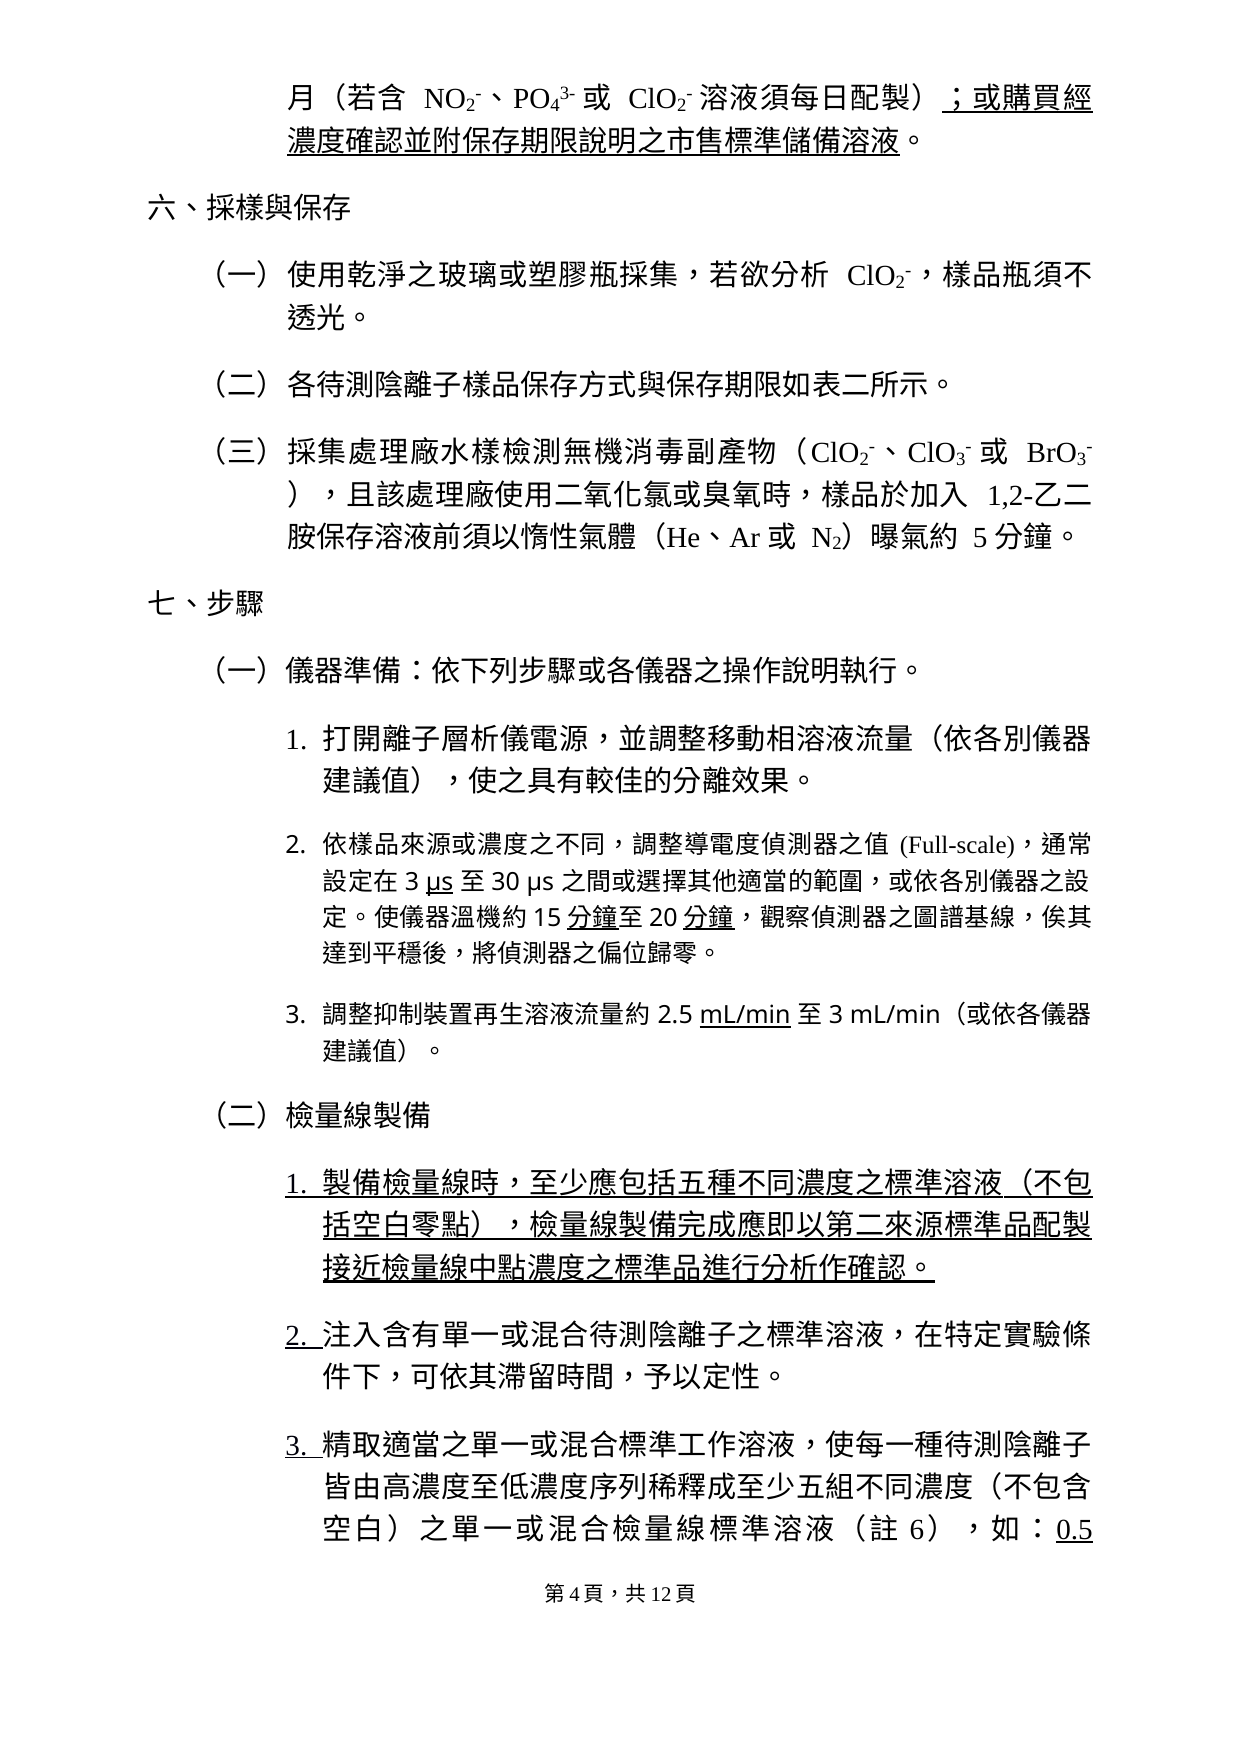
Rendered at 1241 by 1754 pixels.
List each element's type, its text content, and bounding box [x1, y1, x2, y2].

list 採集處理廠水樣檢測無機消毒副產物（ClO2-、ClO3- 或 BrO3- ），且該處理廠使用二氧化氯或臭氧時，樣品於加入 1,2-乙二胺保存溶液前須以惰性氣體（He、Ar 或 N2）曝氣約 5 分鐘。 [198, 429, 1092, 556]
list 調整抑制裝置再生溶液流量約 2.5 mL/min 至 3 mL/min（或依各儀器建議值）。 [285, 995, 1092, 1067]
list 各待測陰離子樣品保存方式與保存期限如表二所示。 [198, 361, 1092, 404]
subtitle 六、採樣與保存 [148, 184, 1092, 227]
list 使用乾淨之玻璃或塑膠瓶採集，若欲分析 ClO2-，樣品瓶須不透光。 [198, 252, 1092, 336]
list 製備檢量線時，至少應包括五種不同濃度之標準溶液（不包括空白零點），檢量線製備完成應即以第二來源標準品配製接近檢量線中點濃度之標準品進行分析作確認。 [285, 1159, 1092, 1286]
list 依樣品來源或濃度之不同，調整導電度偵測器之值 (Full-scale)，通常設定在 3 μs 至 30 μs 之間或選擇其他適當的範圍，或依各別儀器之設定。使儀器溫機約15分鐘至20分鐘，觀察偵測器之圖譜基線，俟其達到平穩後，將偵測器之偏位歸零。 [285, 825, 1092, 970]
text （二）檢量線製備 [198, 1092, 1092, 1134]
list 月（若含 NO2-、PO43- 或 ClO2- 溶液須每日配製）；或購買經濃度確認並附保存期限說明之市售標準儲備溶液。 [198, 75, 1092, 159]
list 注入含有單一或混合待測陰離子之標準溶液，在特定實驗條件下，可依其滯留時間，予以定性。 [285, 1311, 1092, 1396]
subtitle 七、步驟 [148, 581, 1092, 623]
list 精取適當之單一或混合標準工作溶液，使每一種待測陰離子皆由高濃度至低濃度序列稀釋成至少五組不同濃度（不包含空白）之單一或混合檢量線標準溶液（註6），如：0.5 [285, 1421, 1092, 1548]
list 打開離子層析儀電源，並調整移動相溶液流量（依各別儀器建議值），使之具有較佳的分離效果。 [285, 715, 1092, 800]
text （一）儀器準備：依下列步驟或各儀器之操作說明執行。 [198, 648, 1092, 690]
